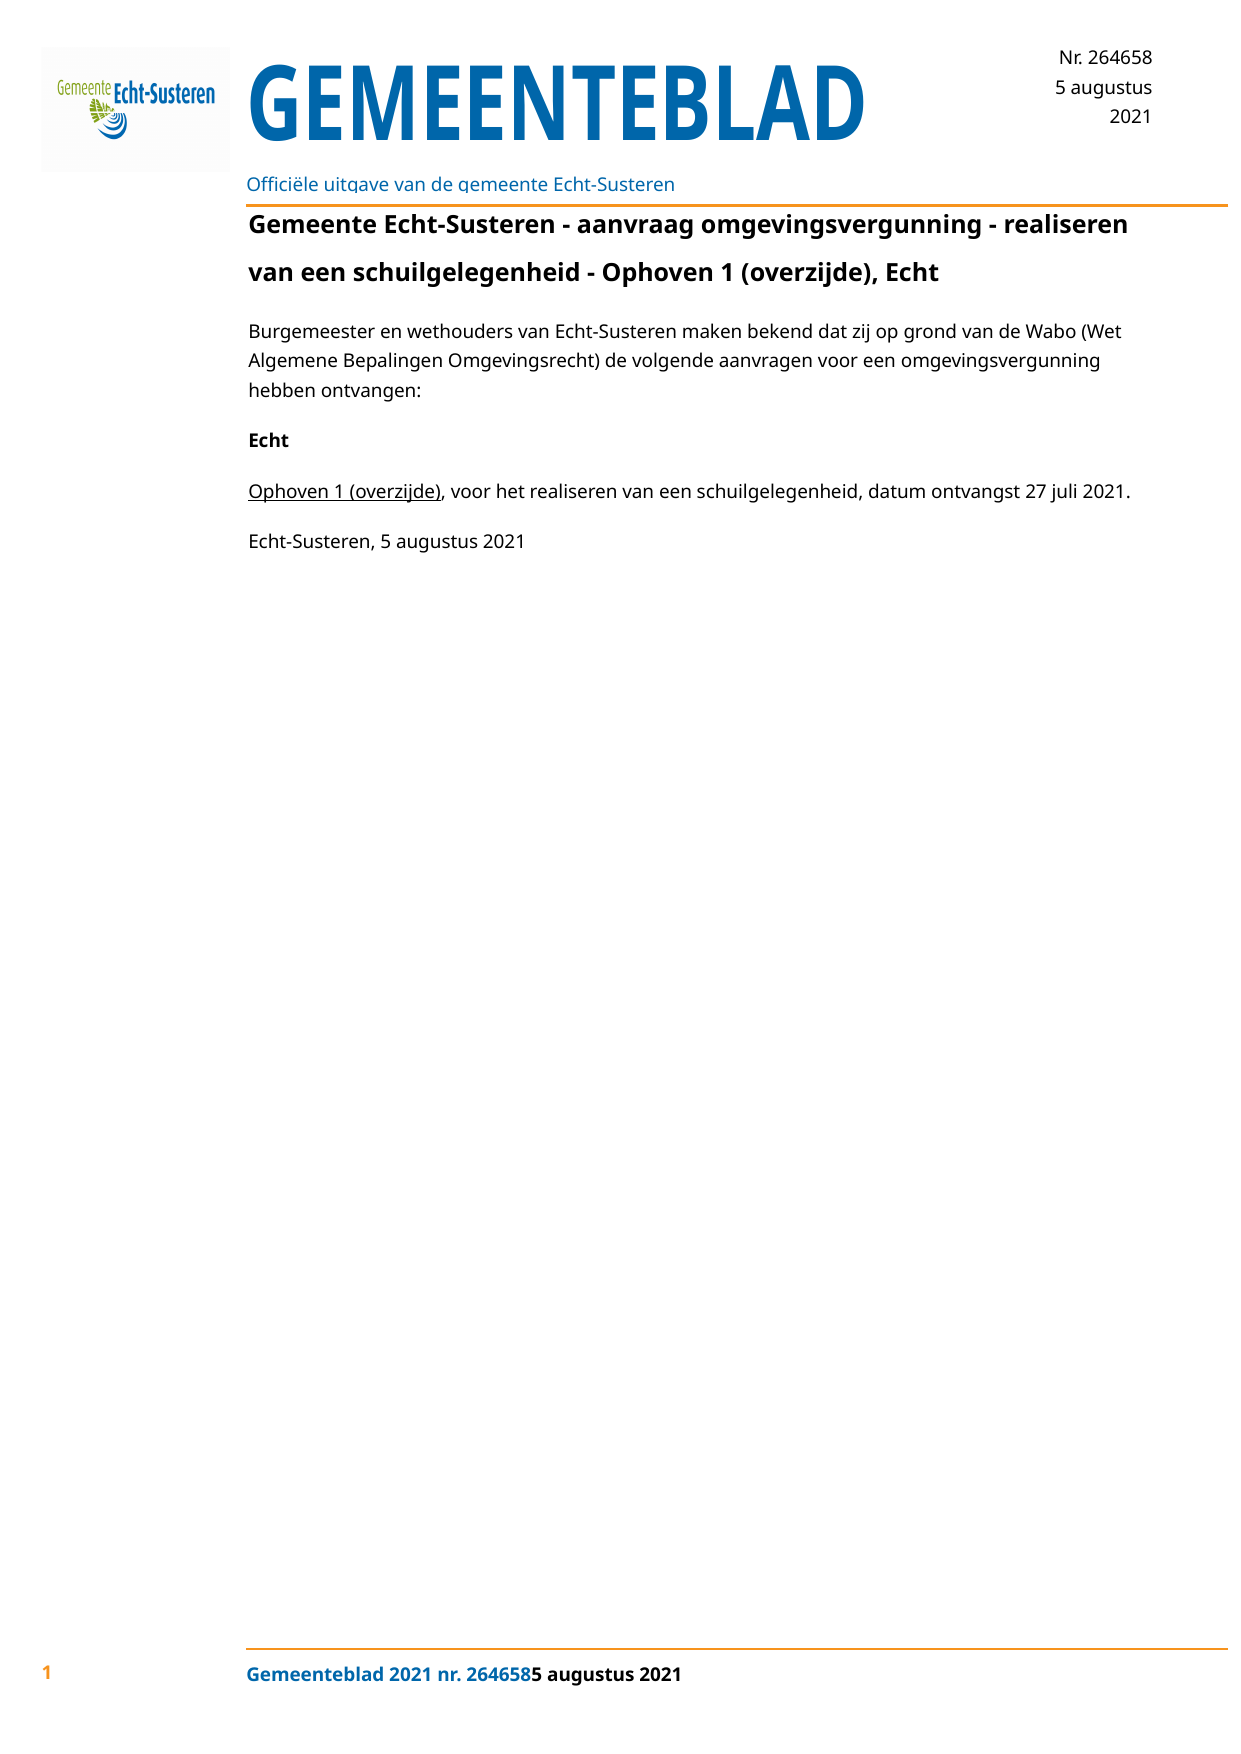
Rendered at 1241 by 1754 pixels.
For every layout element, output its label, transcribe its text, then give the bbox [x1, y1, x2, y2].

text Echt-Susteren, 5 augustus 2021 [248, 528, 1152, 554]
picture [41, 47, 231, 172]
text Echt [248, 427, 1152, 453]
text Gemeente Echt-Susteren - aanvraag omgevingsvergunning - realiseren van een schuilgelegenheid - Ophoven 1 (overzijde), Echt [248, 207, 1152, 288]
text Burgemeester en wethouders van Echt-Susteren maken bekend dat zij op grond van de Wabo (Wet Algemene Bepalingen Omgevingsrecht) de volgende aanvragen voor een omgevingsvergunning hebben ontvangen: [248, 318, 1152, 403]
text Ophoven 1 (overzijde), voor het realiseren van een schuilgelegenheid, datum ontvangst 27 juli 2021. [248, 478, 1152, 504]
